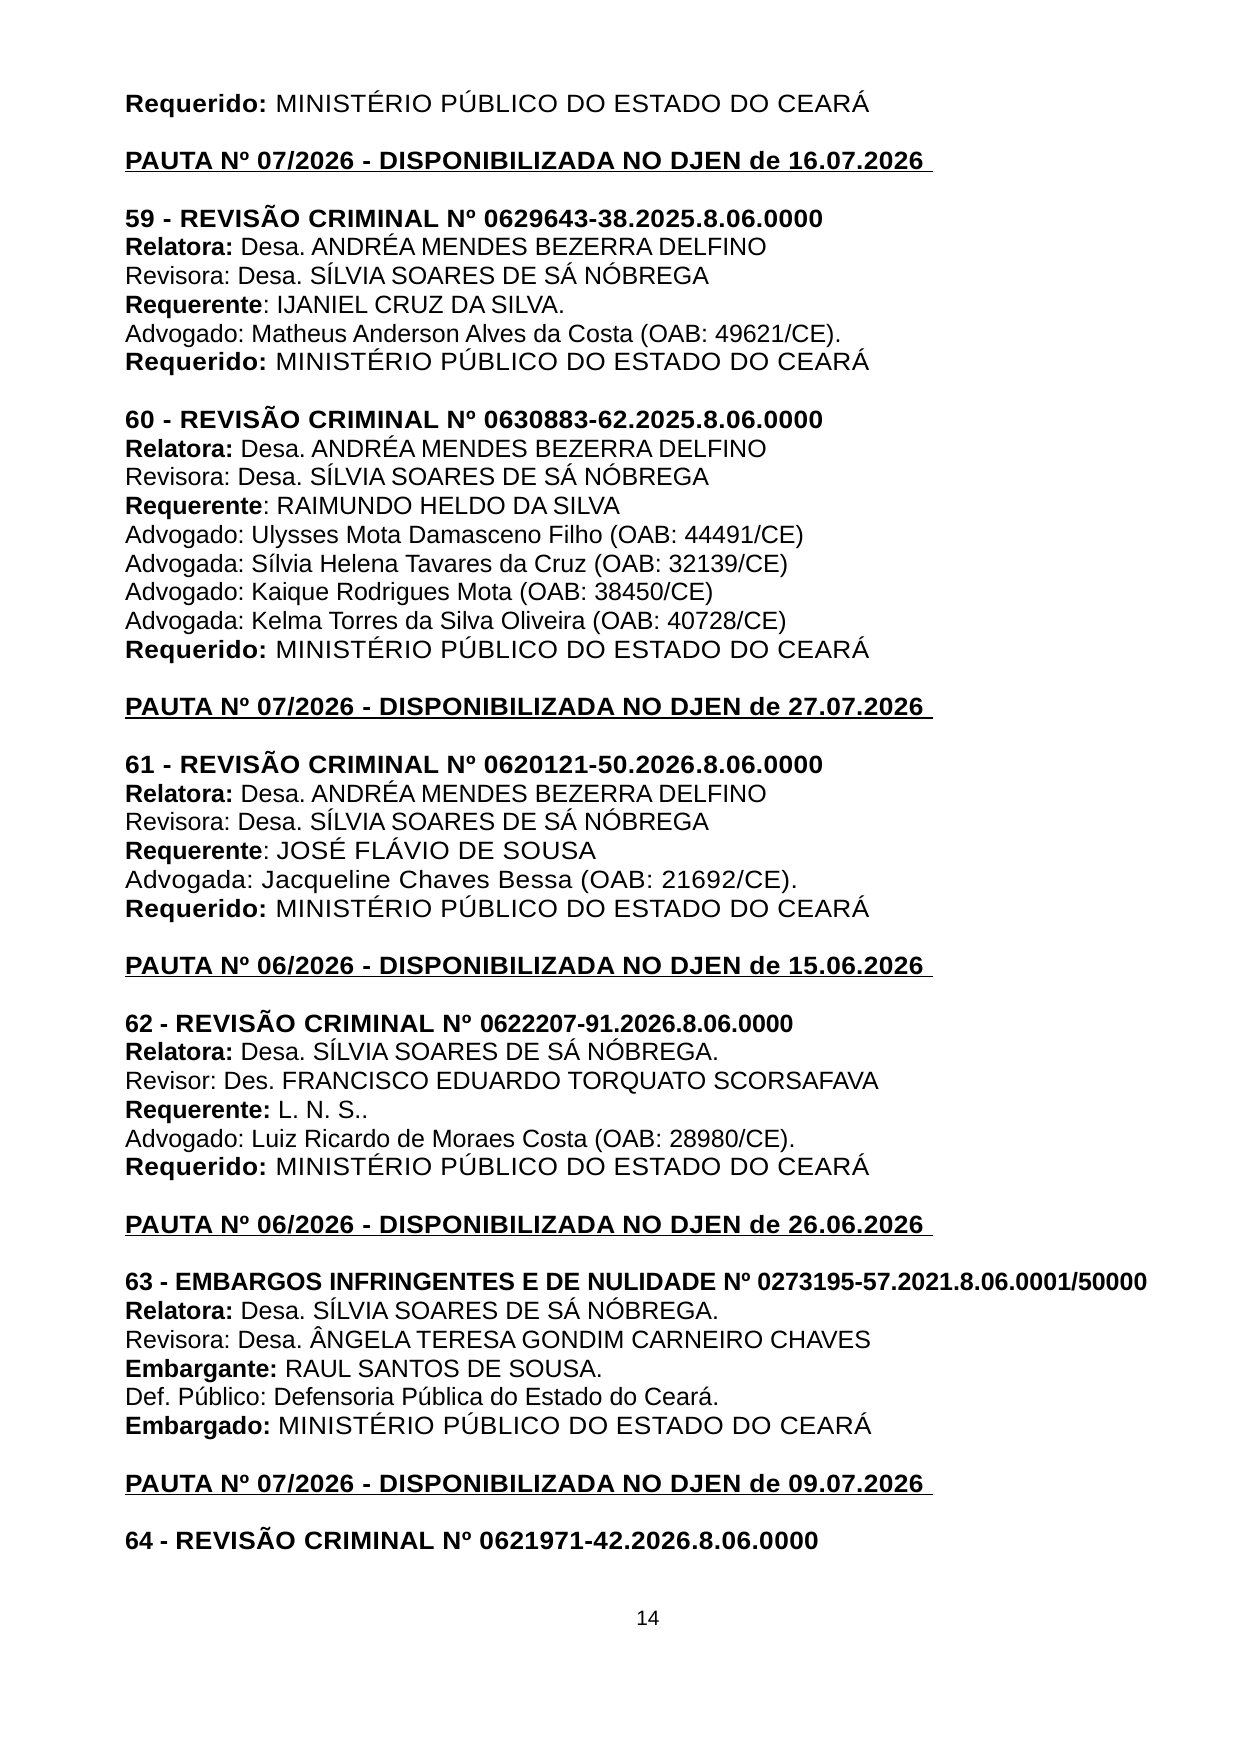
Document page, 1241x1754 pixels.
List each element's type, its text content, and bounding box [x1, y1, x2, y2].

text 63 - EMBARGOS INFRINGENTES E DE NULIDADE Nº 0273195-57.2021.8.06.0001/50000 [125, 1267, 1171, 1296]
text Requerido: MINISTÉRIO PÚBLICO DO ESTADO DO CEARÁ [125, 89, 1171, 117]
text Advogado: Ulysses Mota Damasceno Filho (OAB: 44491/CE) [125, 520, 1171, 549]
text Relatora: Desa. ANDRÉA MENDES BEZERRA DELFINO [125, 232, 1171, 261]
text Requerente: L. N. S.. [125, 1095, 1171, 1124]
text Advogado: Luiz Ricardo de Moraes Costa (OAB: 28980/CE). [125, 1124, 1171, 1152]
text Requerido: MINISTÉRIO PÚBLICO DO ESTADO DO CEARÁ [125, 635, 1171, 664]
text Revisora: Desa. SÍLVIA SOARES DE SÁ NÓBREGA [125, 261, 1171, 290]
text Revisora: Desa. SÍLVIA SOARES DE SÁ NÓBREGA [125, 807, 1171, 836]
text Advogado: Kaique Rodrigues Mota (OAB: 38450/CE) [125, 577, 1171, 606]
text Requerido: MINISTÉRIO PÚBLICO DO ESTADO DO CEARÁ [125, 894, 1171, 922]
text Advogada: Sílvia Helena Tavares da Cruz (OAB: 32139/CE) [125, 549, 1171, 577]
text Relatora: Desa. SÍLVIA SOARES DE SÁ NÓBREGA. [125, 1296, 1171, 1325]
text Requerente: JOSÉ FLÁVIO DE SOUSA [125, 836, 1171, 865]
text Revisora: Desa. SÍLVIA SOARES DE SÁ NÓBREGA [125, 462, 1171, 491]
text Requerente: RAIMUNDO HELDO DA SILVA [125, 491, 1171, 520]
text Advogada: Kelma Torres da Silva Oliveira (OAB: 40728/CE) [125, 606, 1171, 635]
text 61 - REVISÃO CRIMINAL Nº 0620121-50.2026.8.06.0000 [125, 750, 1171, 779]
text PAUTA Nº 06/2026 - DISPONIBILIZADA NO DJEN de 15.06.2026 [125, 951, 1171, 980]
text Relatora: Desa. ANDRÉA MENDES BEZERRA DELFINO [125, 779, 1171, 807]
text Relatora: Desa. SÍLVIA SOARES DE SÁ NÓBREGA. [125, 1037, 1171, 1066]
text Relatora: Desa. ANDRÉA MENDES BEZERRA DELFINO [125, 434, 1171, 462]
text 60 - REVISÃO CRIMINAL Nº 0630883-62.2025.8.06.0000 [125, 405, 1171, 434]
text Requerido: MINISTÉRIO PÚBLICO DO ESTADO DO CEARÁ [125, 347, 1171, 376]
text PAUTA Nº 07/2026 - DISPONIBILIZADA NO DJEN de 27.07.2026 [125, 692, 1171, 721]
text PAUTA Nº 06/2026 - DISPONIBILIZADA NO DJEN de 26.06.2026 [125, 1210, 1171, 1239]
text Requerido: MINISTÉRIO PÚBLICO DO ESTADO DO CEARÁ [125, 1152, 1171, 1181]
text Revisor: Des. FRANCISCO EDUARDO TORQUATO SCORSAFAVA [125, 1066, 1171, 1095]
text 62 - REVISÃO CRIMINAL Nº 0622207-91.2026.8.06.0000 [125, 1009, 1171, 1037]
text Def. Público: Defensoria Pública do Estado do Ceará. [125, 1382, 1171, 1411]
text 59 - REVISÃO CRIMINAL Nº 0629643-38.2025.8.06.0000 [125, 204, 1171, 232]
text Embargante: RAUL SANTOS DE SOUSA. [125, 1354, 1171, 1382]
text Revisora: Desa. ÂNGELA TERESA GONDIM CARNEIRO CHAVES [125, 1325, 1171, 1354]
text Advogada: Jacqueline Chaves Bessa (OAB: 21692/CE). [125, 865, 1171, 894]
text PAUTA Nº 07/2026 - DISPONIBILIZADA NO DJEN de 09.07.2026 [125, 1469, 1171, 1497]
text Requerente: IJANIEL CRUZ DA SILVA. [125, 290, 1171, 319]
text 64 - REVISÃO CRIMINAL Nº 0621971-42.2026.8.06.0000 [125, 1526, 1171, 1555]
text PAUTA Nº 07/2026 - DISPONIBILIZADA NO DJEN de 16.07.2026 [125, 146, 1171, 175]
text Advogado: Matheus Anderson Alves da Costa (OAB: 49621/CE). [125, 319, 1171, 347]
text Embargado: MINISTÉRIO PÚBLICO DO ESTADO DO CEARÁ [125, 1411, 1171, 1440]
